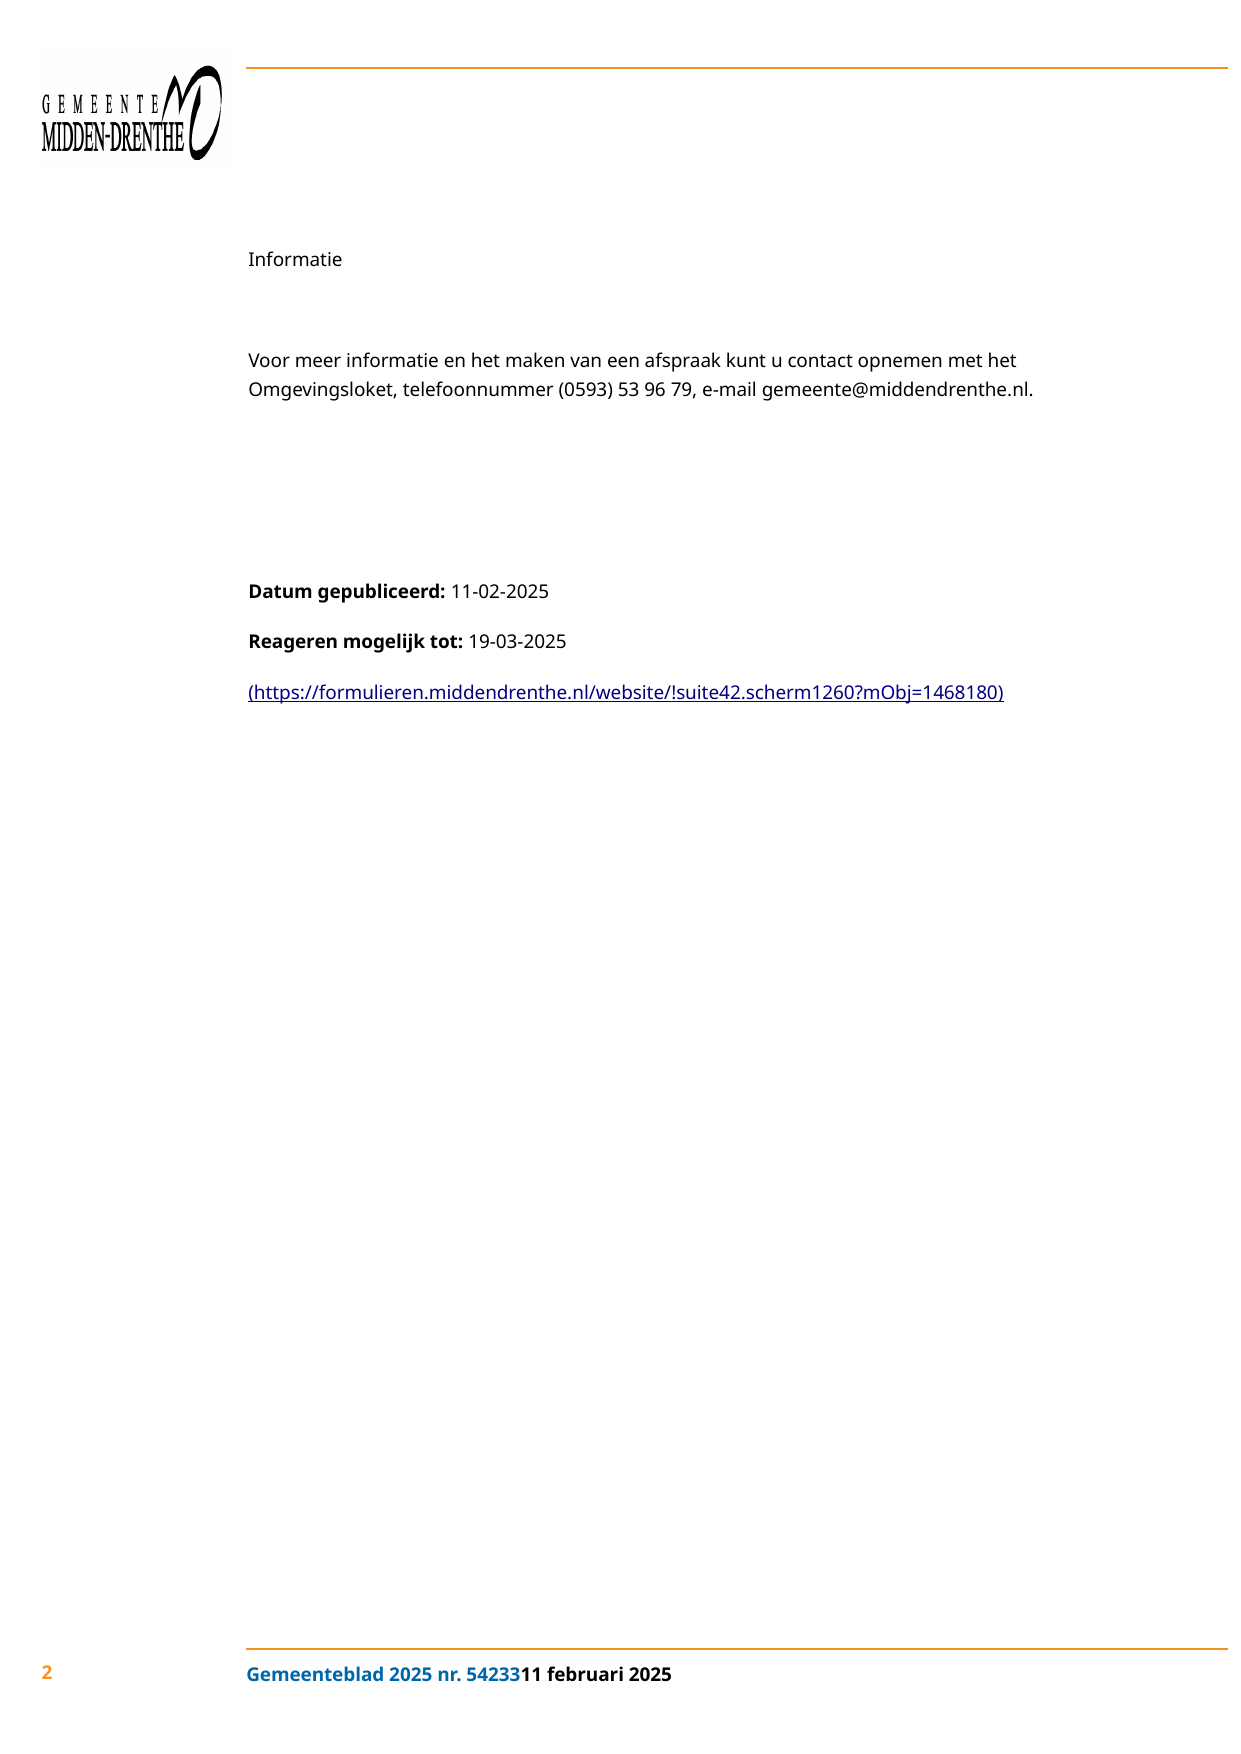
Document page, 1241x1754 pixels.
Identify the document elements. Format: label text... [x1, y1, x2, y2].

text Datum gepubliceerd: 11-02-2025 [248, 578, 1152, 604]
picture [41, 47, 231, 172]
text (https://formulieren.middendrenthe.nl/website/!suite42.scherm1260?mObj=1468180) [248, 679, 1152, 705]
text Voor meer informatie en het maken van een afspraak kunt u contact opnemen met het Omgevingsloket, telefoonnummer (0593) 53 96 79, e-mail gemeente@middendrenthe.nl. [248, 347, 1152, 402]
text Informatie [248, 246, 1152, 272]
text Reageren mogelijk tot: 19-03-2025 [248, 628, 1152, 654]
